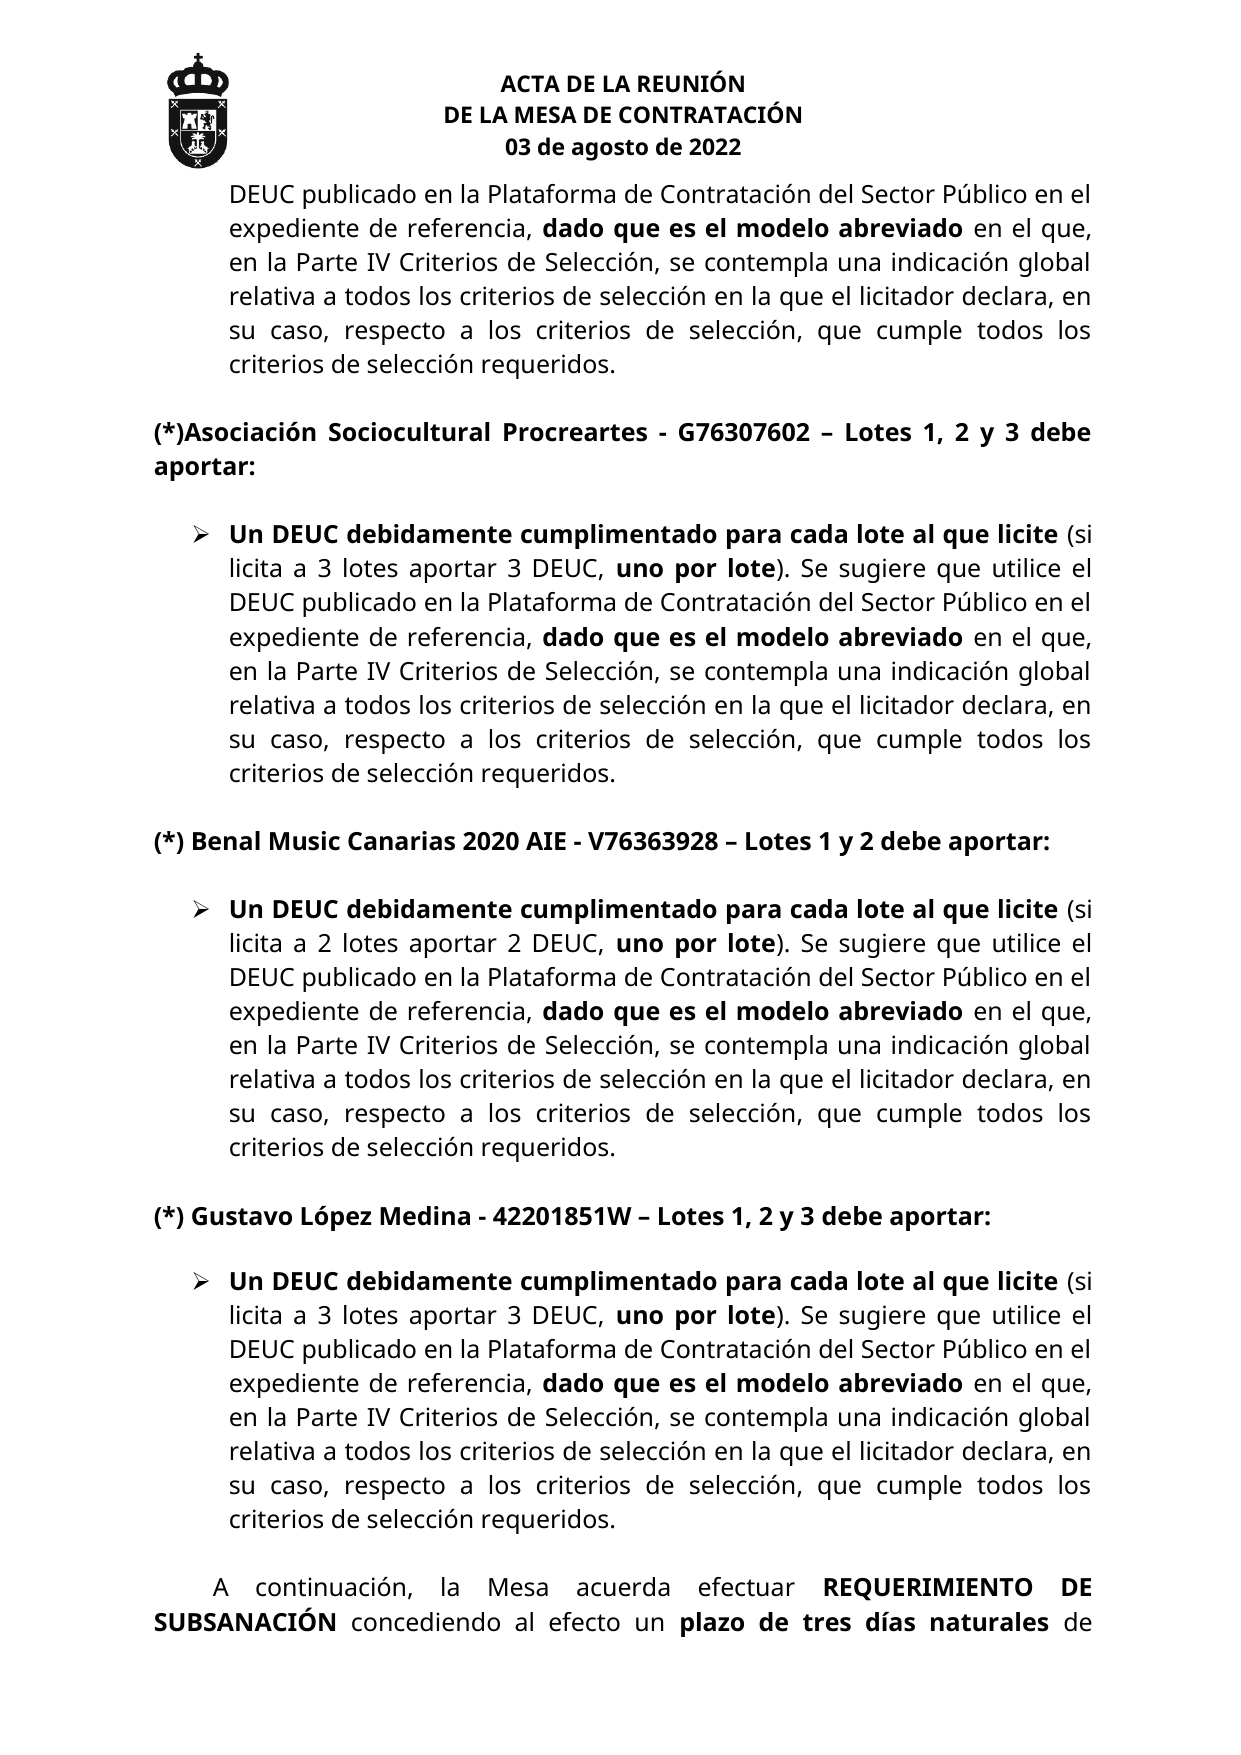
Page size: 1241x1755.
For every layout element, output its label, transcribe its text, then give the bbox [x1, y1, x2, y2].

text (*) Gustavo López Medina - 42201851W – Lotes 1, 2 y 3 debe aportar: [153, 1198, 1093, 1232]
picture [164, 50, 231, 171]
text A continuación, la Mesa acuerda efectuar REQUERIMIENTO DE SUBSANACIÓN concediendo al efecto un plazo de tres días naturales de [153, 1570, 1093, 1638]
list Un DEUC debidamente cumplimentado para cada lote al que licite (si licita a 3 lotes aportar 3 DEUC, uno por lote). Se sugiere que utilice el DEUC publicado en la Plataforma de Contratación del Sector Público en el expediente de referencia, dado que es el modelo abreviado en el que, en la Parte IV Criterios de Selección, se contempla una indicación global relativa a todos los criterios de selección en la que el licitador declara, en su caso, respecto a los criterios de selección, que cumple todos los criterios de selección requeridos. [191, 517, 1093, 789]
list Un DEUC debidamente cumplimentado para cada lote al que licite (si licita a 3 lotes aportar 3 DEUC, uno por lote). Se sugiere que utilice el DEUC publicado en la Plataforma de Contratación del Sector Público en el expediente de referencia, dado que es el modelo abreviado en el que, en la Parte IV Criterios de Selección, se contempla una indicación global relativa a todos los criterios de selección en la que el licitador declara, en su caso, respecto a los criterios de selección, que cumple todos los criterios de selección requeridos. [191, 1263, 1093, 1536]
list Un DEUC debidamente cumplimentado para cada lote al que licite (si licita a 2 lotes aportar 2 DEUC, uno por lote). Se sugiere que utilice el DEUC publicado en la Plataforma de Contratación del Sector Público en el expediente de referencia, dado que es el modelo abreviado en el que, en la Parte IV Criterios de Selección, se contempla una indicación global relativa a todos los criterios de selección en la que el licitador declara, en su caso, respecto a los criterios de selección, que cumple todos los criterios de selección requeridos. [191, 892, 1093, 1164]
text (*) Benal Music Canarias 2020 AIE - V76363928 – Lotes 1 y 2 debe aportar: [153, 823, 1093, 858]
text (*)Asociación Sociocultural Procreartes - G76307602 – Lotes 1, 2 y 3 debe aportar: [153, 415, 1093, 483]
list DEUC publicado en la Plataforma de Contratación del Sector Público en el expediente de referencia, dado que es el modelo abreviado en el que, en la Parte IV Criterios de Selección, se contempla una indicación global relativa a todos los criterios de selección en la que el licitador declara, en su caso, respecto a los criterios de selección, que cumple todos los criterios de selección requeridos. [191, 176, 1093, 381]
